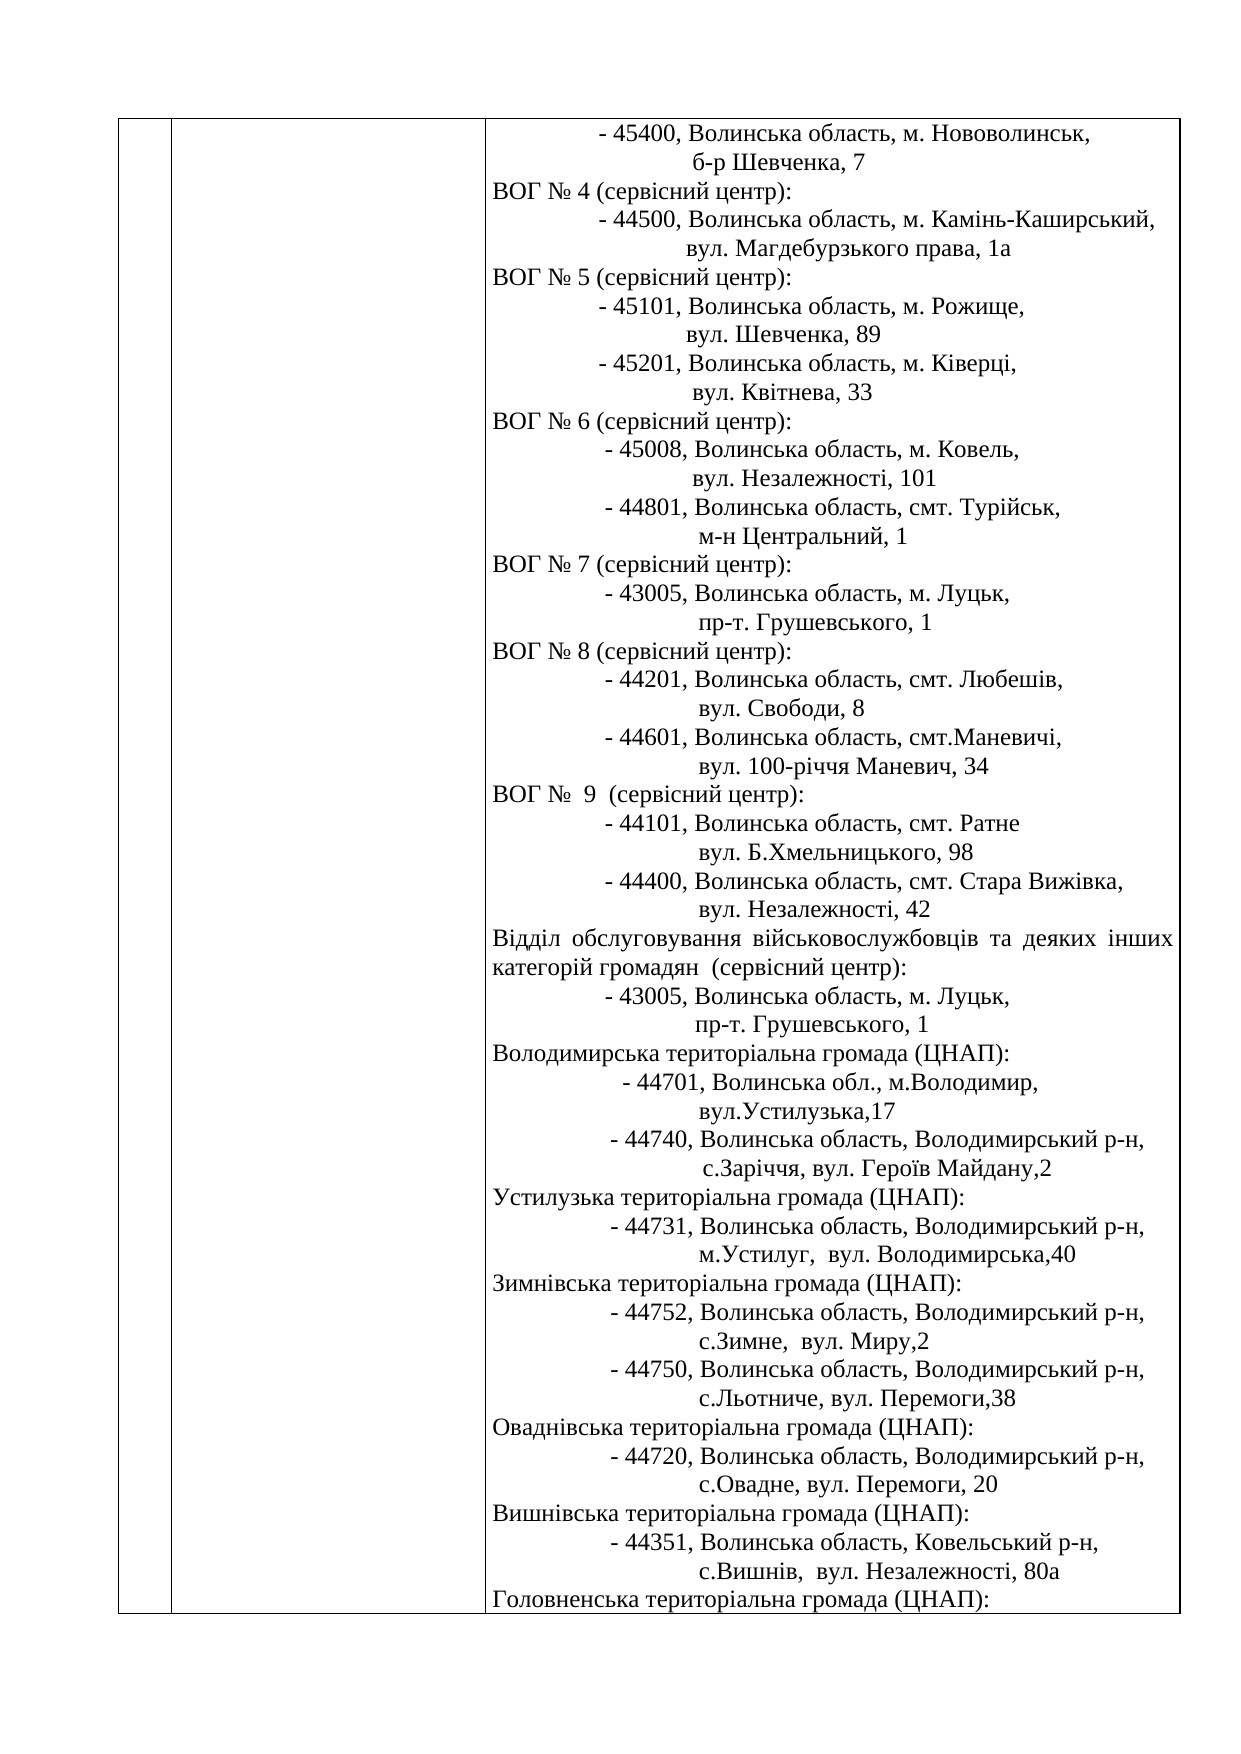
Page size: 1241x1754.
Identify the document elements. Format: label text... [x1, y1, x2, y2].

table_cell [119, 119, 171, 1613]
table_cell - 45400, Волинська область, м. Нововолинськ, б-р Шевченка, 7 ВОГ № 4 (сервісний центр): - 44500, Волинська область, м. Камінь-Каширський, вул. Магдебурзького права, 1а ВОГ № 5 (сервісний центр): - 45101, Волинська область, м. Рожище, вул. Шевченка, 89 - 45201, Волинська область, м. Ківерці, вул. Квітнева, 33 ВОГ № 6 (сервісний центр): - 45008, Волинська область, м. Ковель, вул. Незалежності, 101 - 44801, Волинська область, смт. Турійськ, м-н Центральний, 1 ВОГ № 7 (сервісний центр): - 43005, Волинська область, м. Луцьк, пр-т. Грушевського, 1 ВОГ № 8 (сервісний центр): - 44201, Волинська область, смт. Любешів, вул. Свободи, 8 - 44601, Волинська область, смт.Маневичі, вул. 100-річчя Маневич, 34 ВОГ № 9 (сервісний центр): - 44101, Волинська область, смт. Ратне вул. Б.Хмельницького, 98 - 44400, Волинська область, смт. Стара Вижівка, вул. Незалежності, 42 Відділ обслуговування військовослужбовців та деяких інших категорій громадян (сервісний центр): - 43005, Волинська область, м. Луцьк, пр-т. Грушевського, 1 Володимирська територіальна громада (ЦНАП): - 44701, Волинська обл., м.Володимир, вул.Устилузька,17 - 44740, Волинська область, Володимирський р-н, с.Заріччя, вул. Героїв Майдану,2 Устилузька територіальна громада (ЦНАП): - 44731, Волинська область, Володимирський р-н, м.Устилуг, вул. Володимирська,40 Зимнівська територіальна громада (ЦНАП): - 44752, Волинська область, Володимирський р-н, с.Зимне, вул. Миру,2 - 44750, Волинська область, Володимирський р-н, с.Льотниче, вул. Перемоги,38 Оваднівська територіальна громада (ЦНАП): - 44720, Волинська область, Володимирський р-н, с.Овадне, вул. Перемоги, 20 Вишнівська територіальна громада (ЦНАП): - 44351, Волинська область, Ковельський р-н, с.Вишнів, вул. Незалежності, 80а Головненська територіальна громада (ЦНАП): [486, 119, 1179, 1613]
table_cell [172, 119, 485, 1613]
